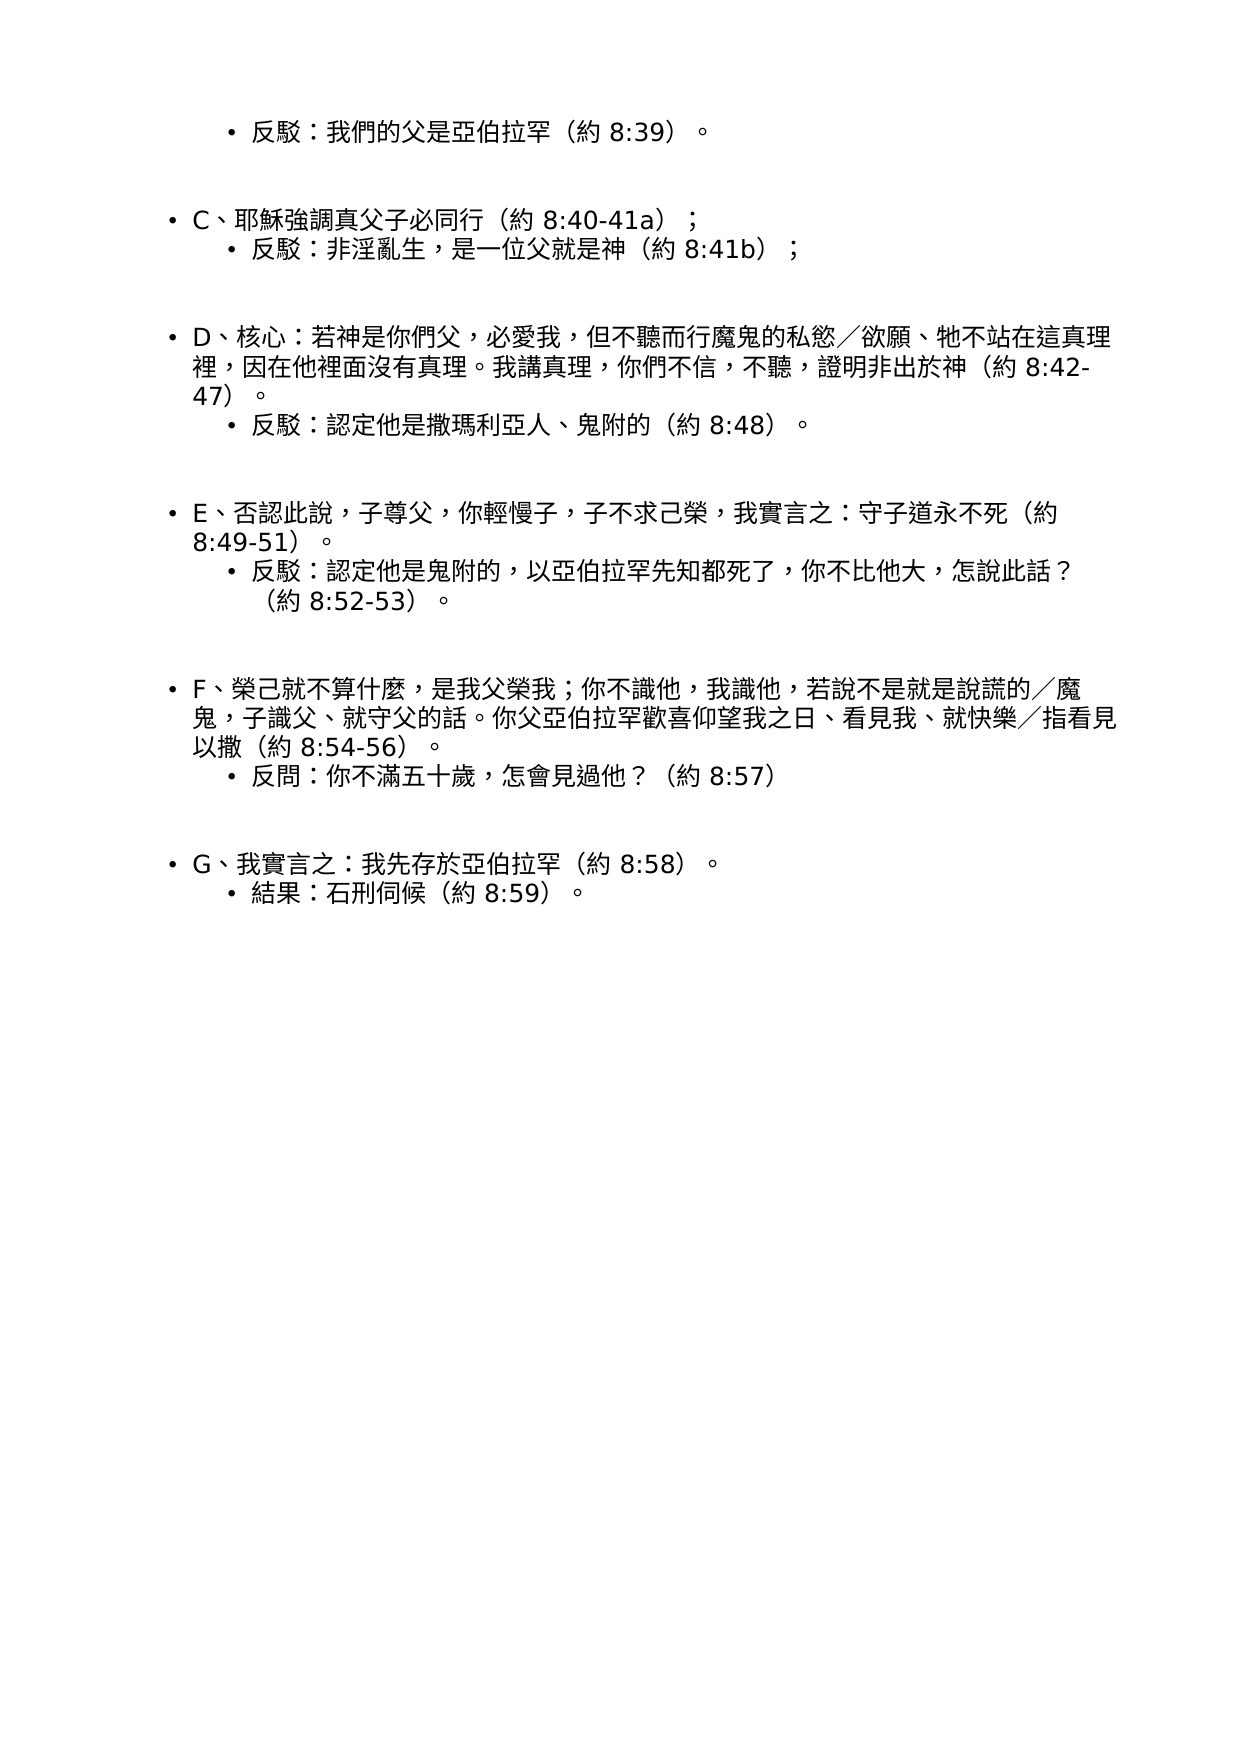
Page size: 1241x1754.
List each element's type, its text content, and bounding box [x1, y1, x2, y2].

list G、我實言之：我先存於亞伯拉罕（約 8:58）。 [177, 850, 1122, 879]
list 反問：你不滿五十歲，怎會見過他？（約 8:57） [236, 762, 1122, 791]
list F、榮己就不算什麼，是我父榮我；你不識他，我識他，若說不是就是說謊的／魔鬼，子識父、就守父的話。你父亞伯拉罕歡喜仰望我之日、看見我、就快樂／指看見以撒（約 8:54-56）。 [177, 675, 1122, 762]
list 反駁：我們的父是亞伯拉罕（約 8:39）。 [236, 118, 1122, 147]
list 反駁：認定他是鬼附的，以亞伯拉罕先知都死了，你不比他大，怎說此話？（約 8:52-53）。 [236, 557, 1122, 616]
list C、耶穌強調真父子必同行（約 8:40-41a）； [177, 206, 1122, 235]
list 結果：石刑伺候（約 8:59）。 [236, 879, 1122, 909]
list D、核心：若神是你們父，必愛我，但不聽而行魔鬼的私慾／欲願、牠不站在這真理裡，因在他裡面沒有真理。我講真理，你們不信，不聽，證明非出於神（約 8:42-47）。 [177, 323, 1122, 411]
list E、否認此說，子尊父，你輕慢子，子不求己榮，我實言之：守子道永不死（約 8:49-51）。 [177, 499, 1122, 557]
list 反駁：非淫亂生，是一位父就是神（約 8:41b）； [236, 235, 1122, 264]
list 反駁：認定他是撒瑪利亞人、鬼附的（約 8:48）。 [236, 411, 1122, 440]
